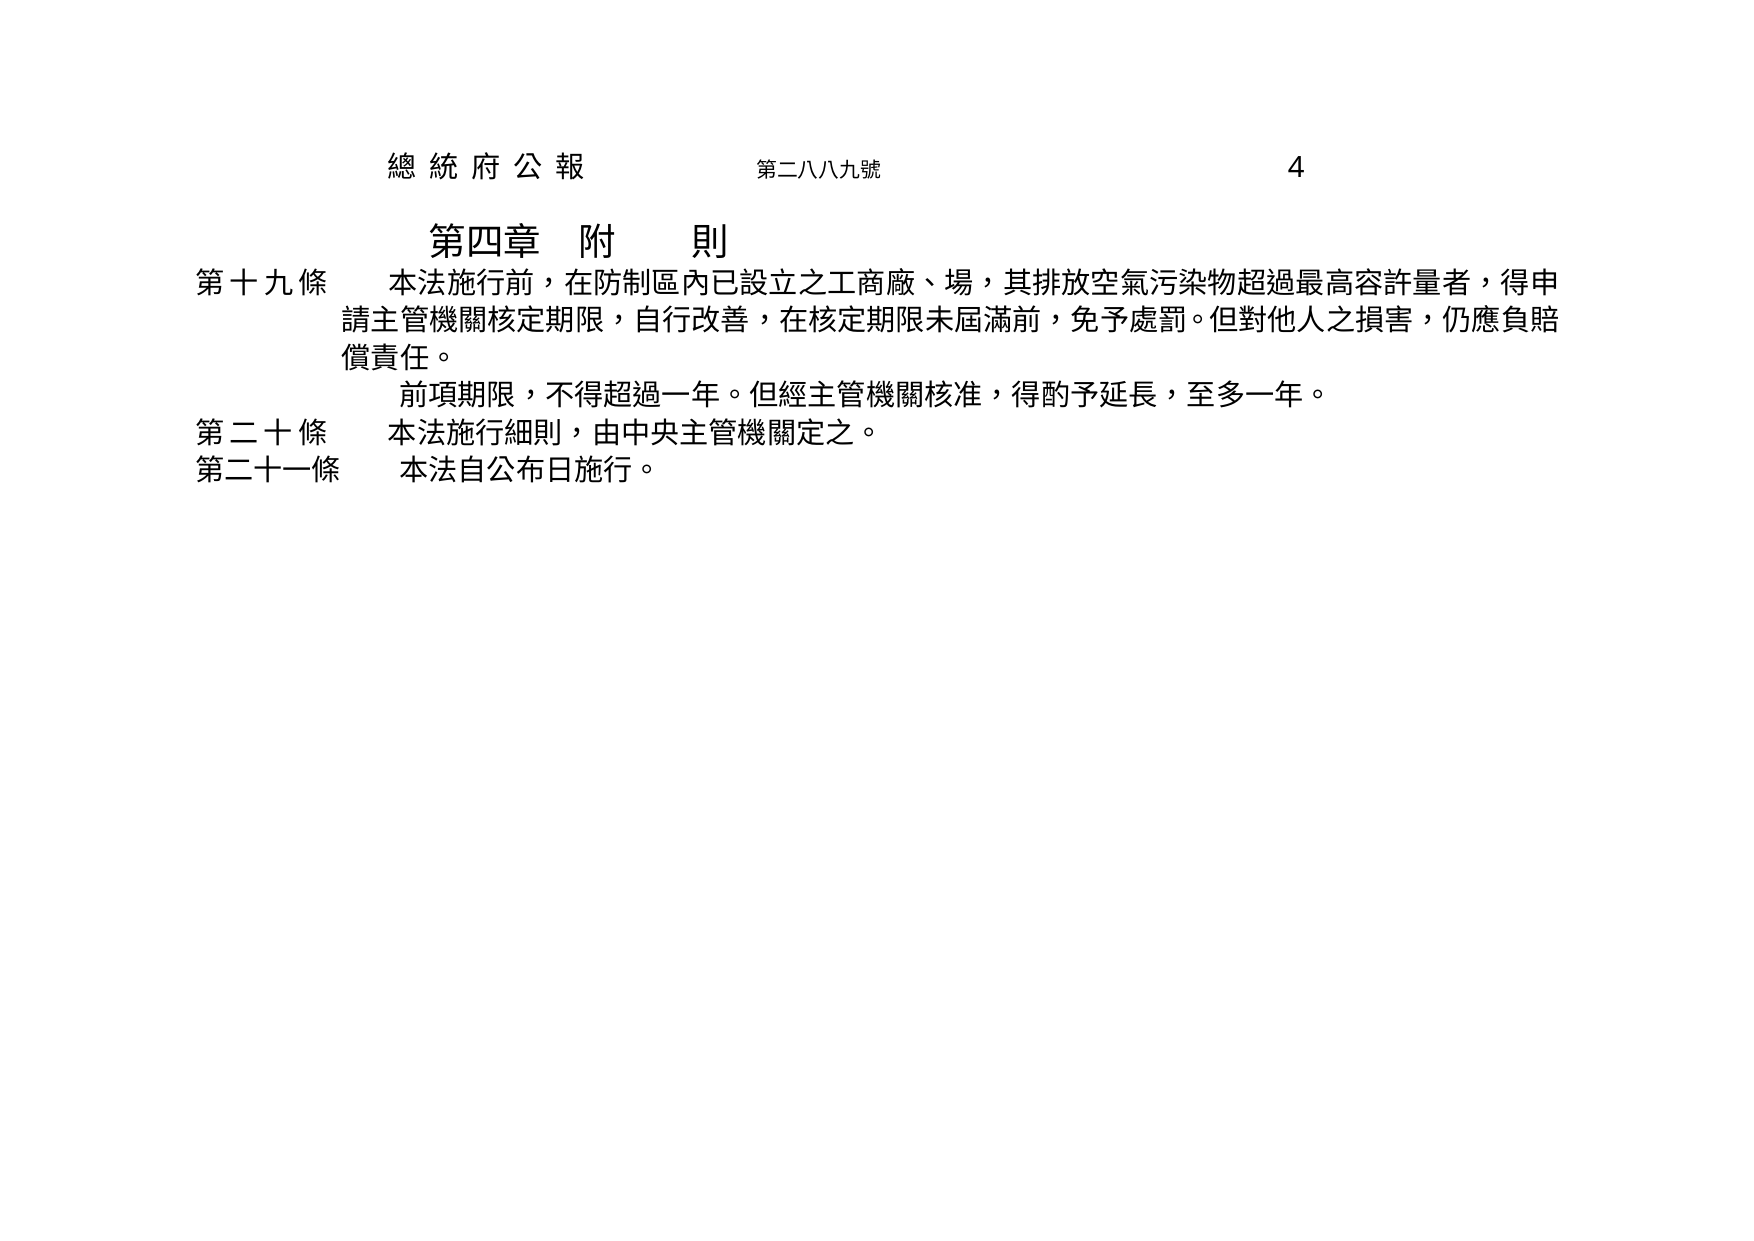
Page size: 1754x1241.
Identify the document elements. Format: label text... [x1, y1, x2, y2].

text 前項期限，不得超過一年。但經主管機關核准，得酌予延長，至多一年。 [341, 376, 1559, 413]
text 第四章 附 則 [428, 222, 1559, 263]
text 第二十條 本法施行細則，由中央主管機關定之。 [195, 413, 1559, 451]
text 第十九條 本法施行前，在防制區內已設立之工商廠、場，其排放空氣污染物超過最高容許量者，得申請主管機關核定期限，自行改善，在核定期限未屆滿前，免予處罰。但對他人之損害，仍應負賠償責任。 [195, 263, 1559, 376]
text 第二十一條 本法自公布日施行。 [195, 451, 1559, 488]
